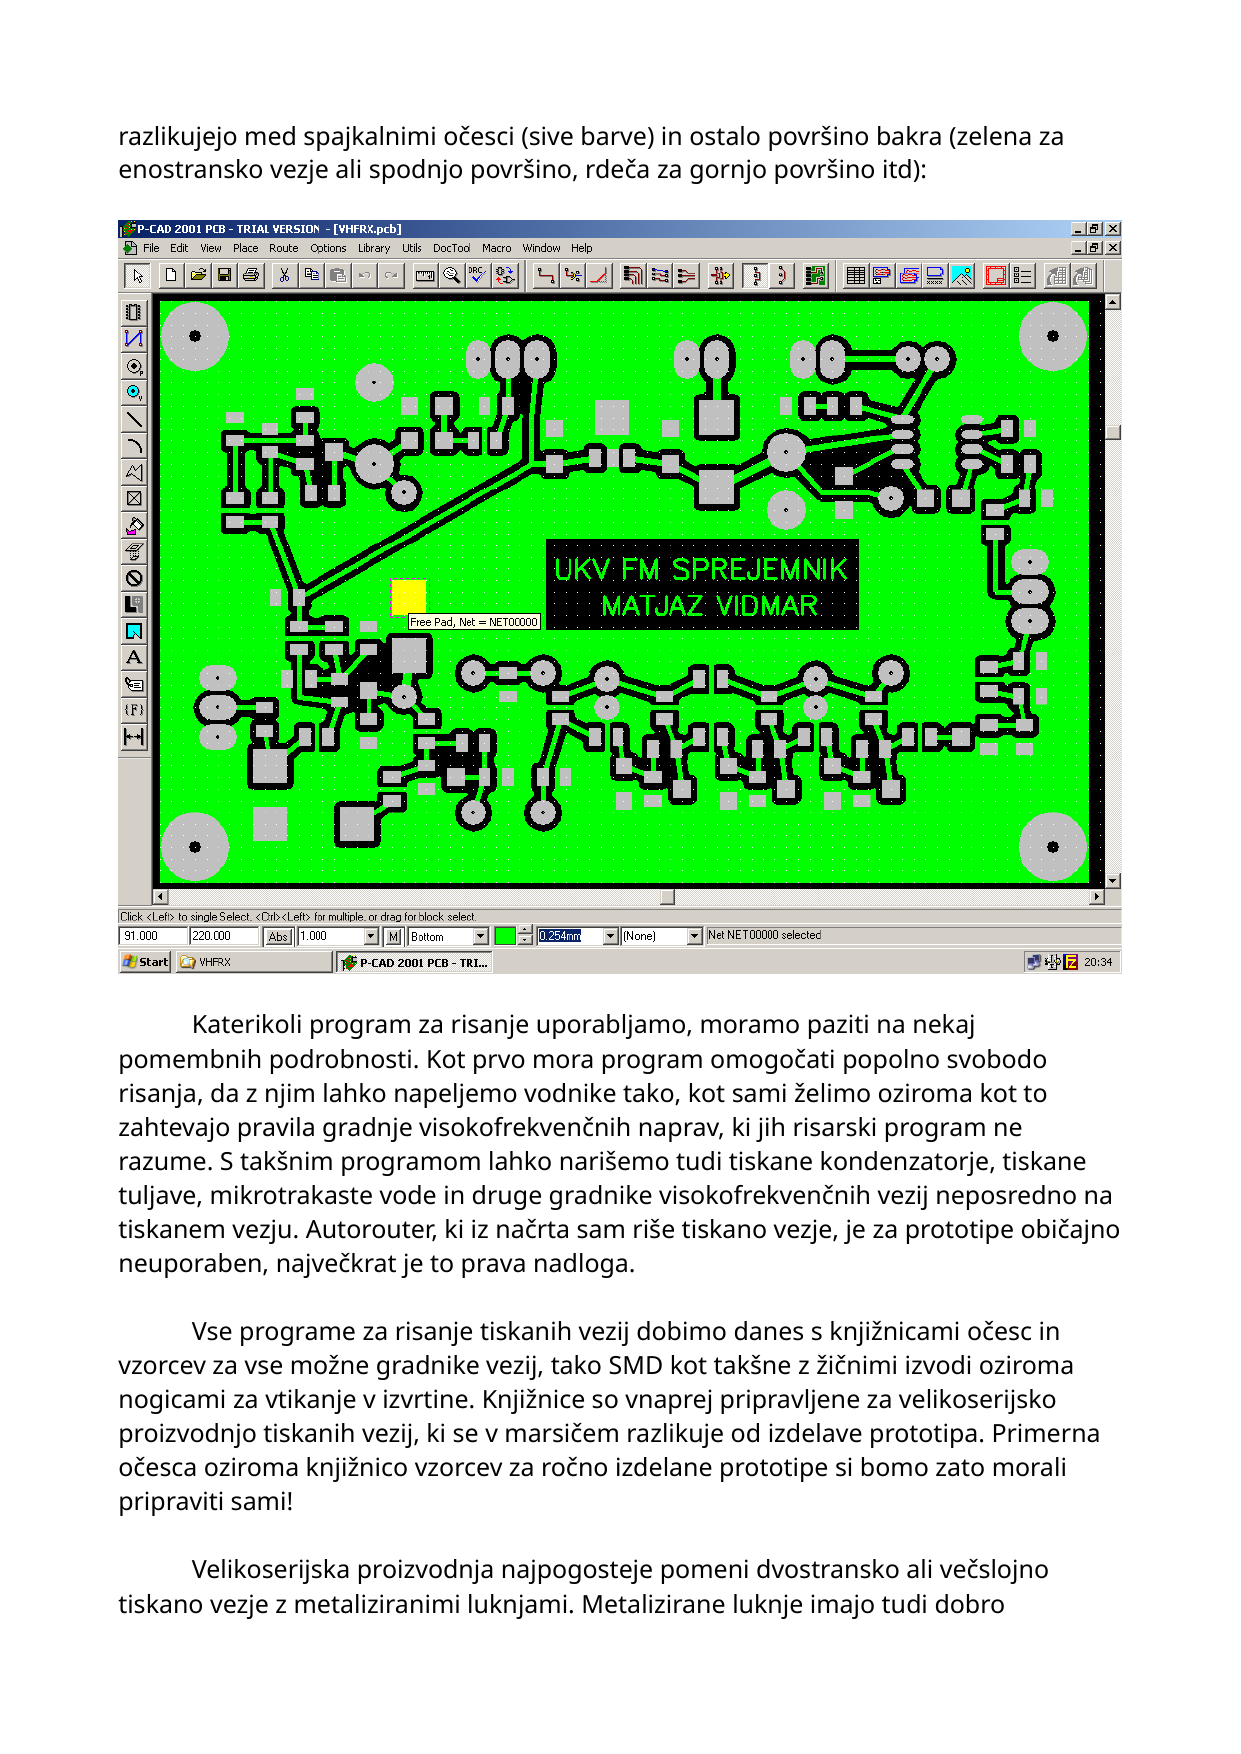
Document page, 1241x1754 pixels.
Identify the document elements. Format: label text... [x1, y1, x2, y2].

text Velikoserijska proizvodnja najpogosteje pomeni dvostransko ali večslojno tiskano vezje z metaliziranimi luknjami. Metalizirane luknje imajo tudi dobro [118, 1552, 1122, 1620]
text Vse programe za risanje tiskanih vezij dobimo danes s knjižnicami očesc in vzorcev za vse možne gradnike vezij, tako SMD kot takšne z žičnimi izvodi oziroma nogicami za vtikanje v izvrtine. Knjižnice so vnaprej pripravljene za velikoserijsko proizvodnjo tiskanih vezij, ki se v marsičem razlikuje od izdelave prototipa. Primerna očesca oziroma knjižnico vzorcev za ročno izdelane prototipe si bomo zato morali pripraviti sami! [118, 1314, 1122, 1518]
text razlikujejo med spajkalnimi očesci (sive barve) in ostalo površino bakra (zelena za enostransko vezje ali spodnjo površino, rdeča za gornjo površino itd): [118, 118, 1122, 186]
text Katerikoli program za risanje uporabljamo, moramo paziti na nekaj pomembnih podrobnosti. Kot prvo mora program omogočati popolno svobodo risanja, da z njim lahko napeljemo vodnike tako, kot sami želimo oziroma kot to zahtevajo pravila gradnje visokofrekvenčnih naprav, ki jih risarski program ne razume. S takšnim programom lahko narišemo tudi tiskane kondenzatorje, tiskane tuljave, mikrotrakaste vode in druge gradnike visokofrekvenčnih vezij neposredno na tiskanem vezju. Autorouter, ki iz načrta sam riše tiskano vezje, je za prototipe običajno neuporaben, največkrat je to prava nadloga. [118, 1007, 1122, 1280]
picture [118, 220, 1122, 974]
